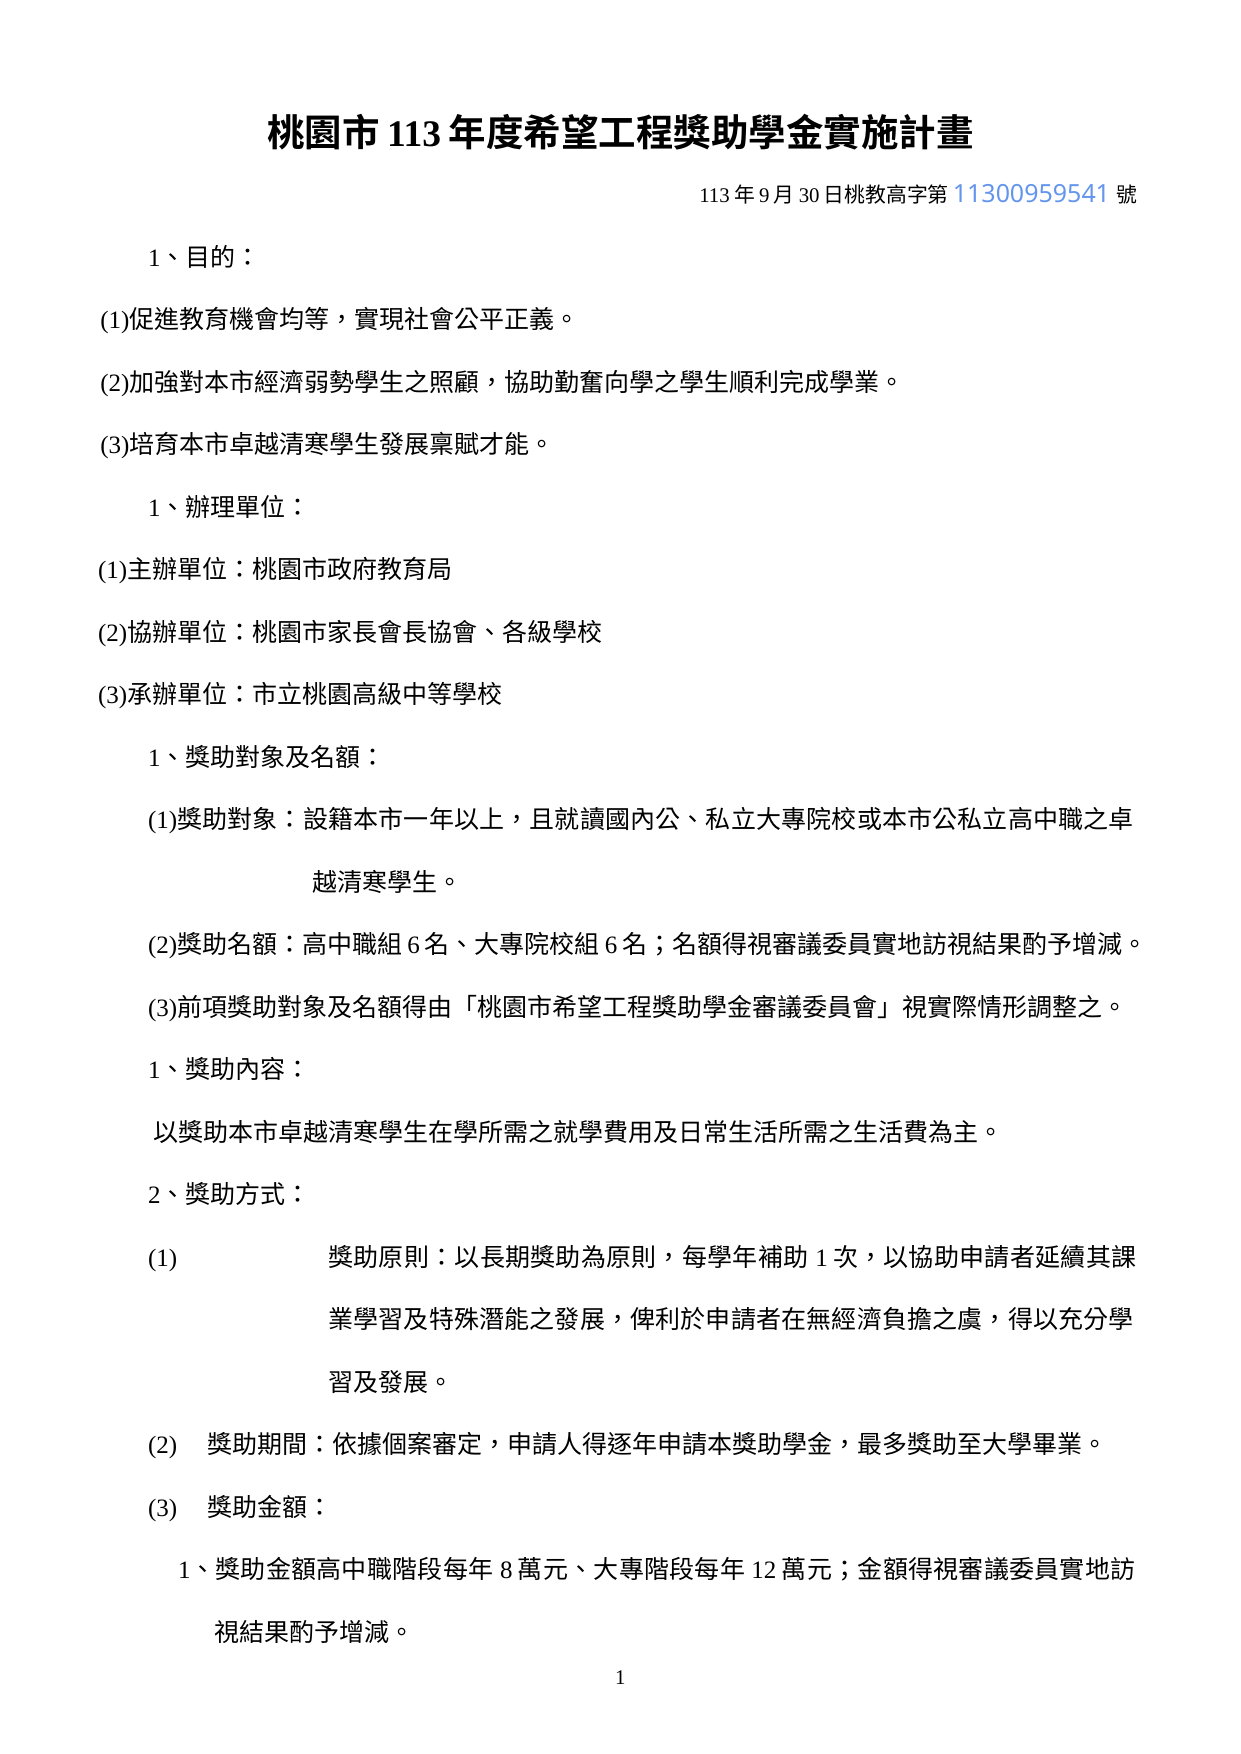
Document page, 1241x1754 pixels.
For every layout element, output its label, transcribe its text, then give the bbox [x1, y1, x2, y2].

text 以獎助本市卓越清寒學生在學所需之就學費用及日常生活所需之生活費為主。 [153, 1089, 1137, 1151]
list 目的： [148, 214, 1137, 276]
list 獎助方式： [148, 1151, 1137, 1214]
list 承辦單位：市立桃園高級中等學校 [98, 651, 1137, 714]
list 獎助對象及名額： [148, 714, 1137, 776]
list 主辦單位：桃園市政府教育局 [98, 526, 1137, 589]
text 桃園市113年度希望工程獎助學金實施計畫 [103, 89, 1137, 151]
list 辦理單位： [148, 464, 1137, 526]
list 加強對本市經濟弱勢學生之照顧，協助勤奮向學之學生順利完成學業。 [100, 339, 1137, 401]
list 獎助金額： [148, 1464, 1137, 1526]
list 協辦單位：桃園市家長會長協會、各級學校 [98, 589, 1137, 651]
list 獎助名額：高中職組6名、大專院校組6名；名額得視審議委員實地訪視結果酌予增減。 [148, 901, 1137, 964]
list 獎助原則：以長期獎助為原則，每學年補助1次，以協助申請者延續其課業學習及特殊潛能之發展，俾利於申請者在無經濟負擔之虞，得以充分學習及發展。 [148, 1214, 1137, 1401]
list 促進教育機會均等，實現社會公平正義。 [100, 276, 1137, 339]
text 113年9月30日桃教高字第11300959541 號 [103, 151, 1137, 214]
list 培育本市卓越清寒學生發展稟賦才能。 [100, 401, 1137, 464]
list 獎助對象：設籍本市一年以上，且就讀國內公、私立大專院校或本市公私立高中職之卓越清寒學生。 [148, 776, 1137, 901]
list 獎助期間：依據個案審定，申請人得逐年申請本獎助學金，最多獎助至大學畢業。 [148, 1401, 1137, 1464]
list 前項獎助對象及名額得由「桃園市希望工程獎助學金審議委員會」視實際情形調整之。 [148, 964, 1137, 1026]
list 獎助內容： [148, 1026, 1137, 1089]
list 獎助金額高中職階段每年8萬元、大專階段每年12萬元；金額得視審議委員實地訪視結果酌予增減。 [178, 1526, 1137, 1651]
